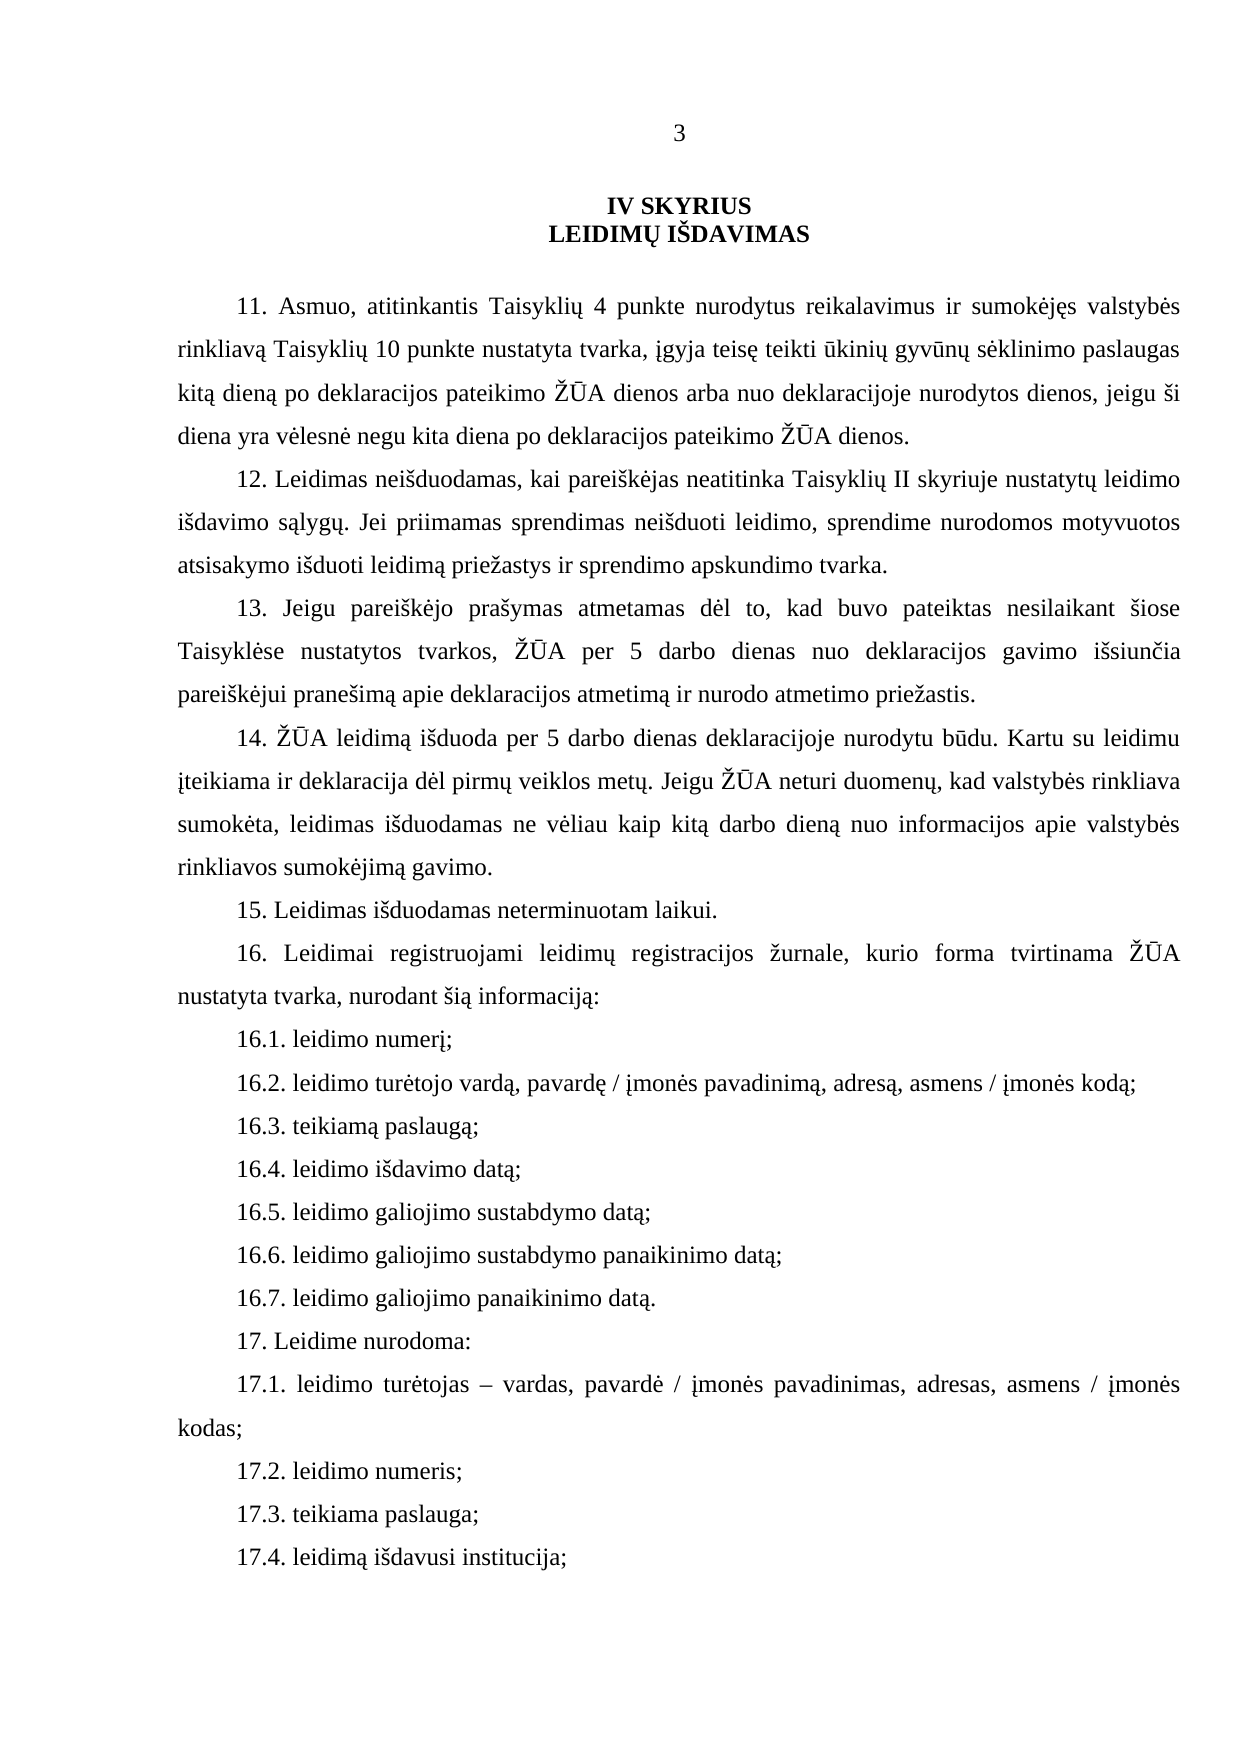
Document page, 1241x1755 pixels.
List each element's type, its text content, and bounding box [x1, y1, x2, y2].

text 16.7. leidimo galiojimo panaikinimo datą. [177, 1283, 1181, 1312]
text 16.6. leidimo galiojimo sustabdymo panaikinimo datą; [177, 1240, 1181, 1269]
text 16.5. leidimo galiojimo sustabdymo datą; [177, 1197, 1181, 1226]
text 13. Jeigu pareiškėjo prašymas atmetamas dėl to, kad buvo pateiktas nesilaikant šiose Taisyklėse nustatytos tvarkos, ŽŪA per 5 darbo dienas nuo deklaracijos gavimo išsiunčia pareiškėjui pranešimą apie deklaracijos atmetimą ir nurodo atmetimo priežastis. [177, 593, 1181, 708]
text 17.2. leidimo numeris; [177, 1456, 1181, 1484]
text 15. Leidimas išduodamas neterminuotam laikui. [177, 895, 1181, 924]
text 16.2. leidimo turėtojo vardą, pavardę / įmonės pavadinimą, adresą, asmens / įmonės kodą; [177, 1068, 1181, 1096]
text 16.1. leidimo numerį; [177, 1024, 1181, 1053]
text 17.1. leidimo turėtojas – vardas, pavardė / įmonės pavadinimas, adresas, asmens / įmonės kodas; [177, 1369, 1181, 1441]
text 17. Leidime nurodoma: [177, 1326, 1181, 1355]
text 17.3. teikiama paslauga; [177, 1499, 1181, 1528]
text 16.3. teikiamą paslaugą; [177, 1111, 1181, 1139]
text 17.4. leidimą išdavusi institucija; [177, 1542, 1181, 1571]
text 16. Leidimai registruojami leidimų registracijos žurnale, kurio forma tvirtinama ŽŪA nustatyta tvarka, nurodant šią informaciją: [177, 938, 1181, 1010]
text 16.4. leidimo išdavimo datą; [177, 1154, 1181, 1183]
text 14. ŽŪA leidimą išduoda per 5 darbo dienas deklaracijoje nurodytu būdu. Kartu su leidimu įteikiama ir deklaracija dėl pirmų veiklos metų. Jeigu ŽŪA neturi duomenų, kad valstybės rinkliava sumokėta, leidimas išduodamas ne vėliau kaip kitą darbo dieną nuo informacijos apie valstybės rinkliavos sumokėjimą gavimo. [177, 723, 1181, 881]
text 11. Asmuo, atitinkantis Taisyklių 4 punkte nurodytus reikalavimus ir sumokėjęs valstybės rinkliavą Taisyklių 10 punkte nustatyta tvarka, įgyja teisę teikti ūkinių gyvūnų sėklinimo paslaugas kitą dieną po deklaracijos pateikimo ŽŪA dienos arba nuo deklaracijoje nurodytos dienos, jeigu ši diena yra vėlesnė negu kita diena po deklaracijos pateikimo ŽŪA dienos. [177, 291, 1181, 449]
text 12. Leidimas neišduodamas, kai pareiškėjas neatitinka Taisyklių II skyriuje nustatytų leidimo išdavimo sąlygų. Jei priimamas sprendimas neišduoti leidimo, sprendime nurodomos motyvuotos atsisakymo išduoti leidimą priežastys ir sprendimo apskundimo tvarka. [177, 464, 1181, 579]
text IV SKYRIUS [177, 191, 1181, 219]
text LEIDIMŲ IŠDAVIMAS [177, 219, 1181, 248]
